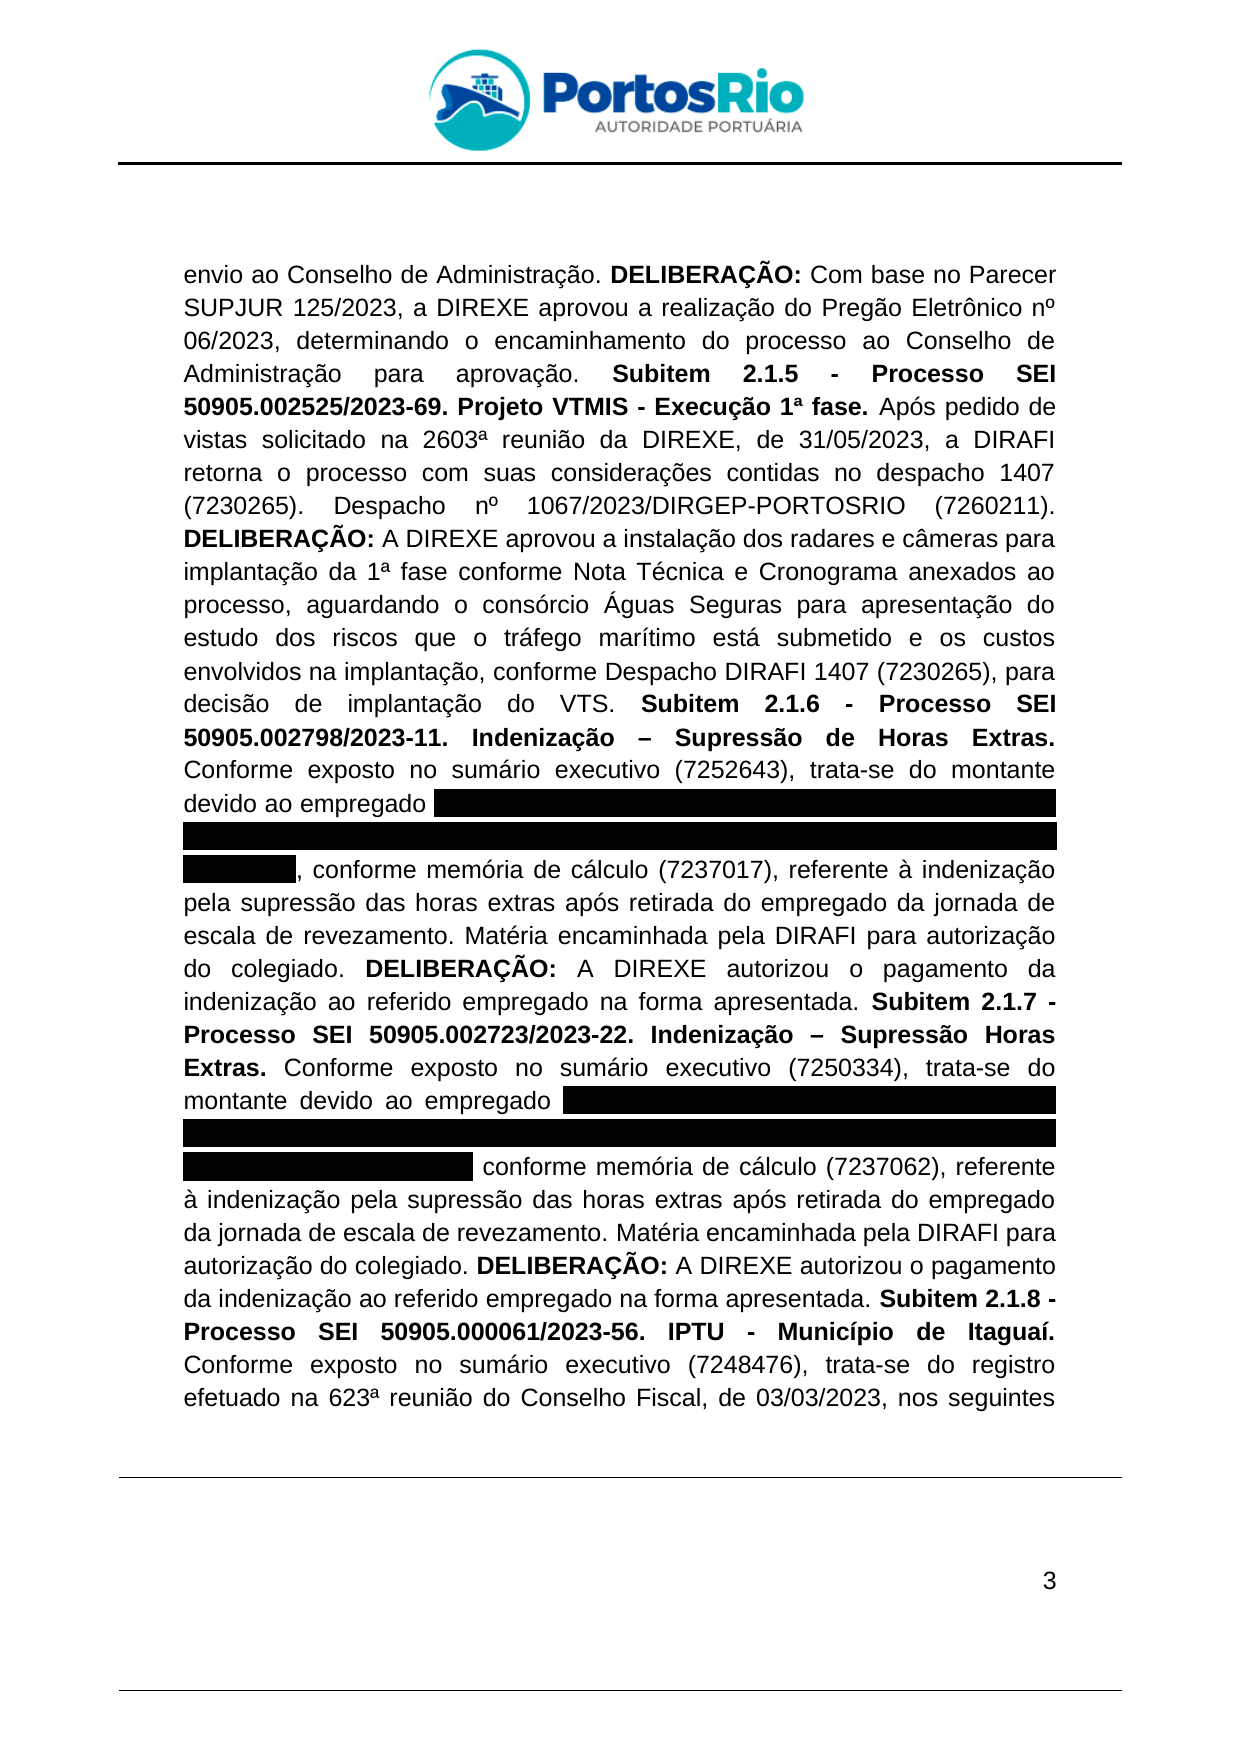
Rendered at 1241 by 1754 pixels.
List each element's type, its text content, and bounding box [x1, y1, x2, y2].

text envio ao Conselho de Administração. DELIBERAÇÃO: Com base no Parecer SUPJUR 125/2023, a DIREXE aprovou a realização do Pregão Eletrônico nº 06/2023, determinando o encaminhamento do processo ao Conselho de Administração para aprovação. Subitem 2.1.5 - Processo SEI 50905.002525/2023-69. Projeto VTMIS - Execução 1ª fase. Após pedido de vistas solicitado na 2603ª reunião da DIREXE, de 31/05/2023, a DIRAFI retorna o processo com suas considerações contidas no despacho 1407 (7230265). Despacho nº 1067/2023/DIRGEP-PORTOSRIO (7260211). DELIBERAÇÃO: A DIREXE aprovou a instalação dos radares e câmeras para implantação da 1ª fase conforme Nota Técnica e Cronograma anexados ao processo, aguardando o consórcio Águas Seguras para apresentação do estudo dos riscos que o tráfego marítimo está submetido e os custos envolvidos na implantação, conforme Despacho DIRAFI 1407 (7230265), para decisão de implantação do VTS. Subitem 2.1.6 - Processo SEI 50905.002798/2023-11. Indenização – Supressão de Horas Extras. Conforme exposto no sumário executivo (7252643), trata-se do montante devido ao empregado Xxxxxx Xxxxx xxx Xxxxxx Xxxx xxxxx xx xxxxx xxxxx xx Xx xxxxxxxxx xxxxxx x xxxx xxxx xxxxx x xxxxx x xxxx xxxxx x xxxxxx x xxxxx xxxxxxxxx, conforme memória de cálculo (7237017), referente à indenização pela supressão das horas extras após retirada do empregado da jornada de escala de revezamento. Matéria encaminhada pela DIRAFI para autorização do colegiado. DELIBERAÇÃO: A DIREXE autorizou o pagamento da indenização ao referido empregado na forma apresentada. Subitem 2.1.7 - Processo SEI 50905.002723/2023-22. Indenização – Supressão Horas Extras. Conforme exposto no sumário executivo (7250334), trata-se do montante devido ao empregado Xxxxxxx Xxxxxxxx xx Xxxxx Xxxxxxx Xxxx xxxxx xx xxxxx xxxxx xx Xx xxxxxxxxx xxxxxx xxxx xxxxxxxx x xxxxxxx x xxxx xxxxx x xxxxx xxxxxxxxxx conforme memória de cálculo (7237062), referente à indenização pela supressão das horas extras após retirada do empregado da jornada de escala de revezamento. Matéria encaminhada pela DIRAFI para autorização do colegiado. DELIBERAÇÃO: A DIREXE autorizou o pagamento da indenização ao referido empregado na forma apresentada. Subitem 2.1.8 - Processo SEI 50905.000061/2023-56. IPTU - Município de Itaguaí. Conforme exposto no sumário executivo (7248476), trata-se do registro efetuado na 623ª reunião do Conselho Fiscal, de 03/03/2023, nos seguintes [119, 196, 1121, 1476]
